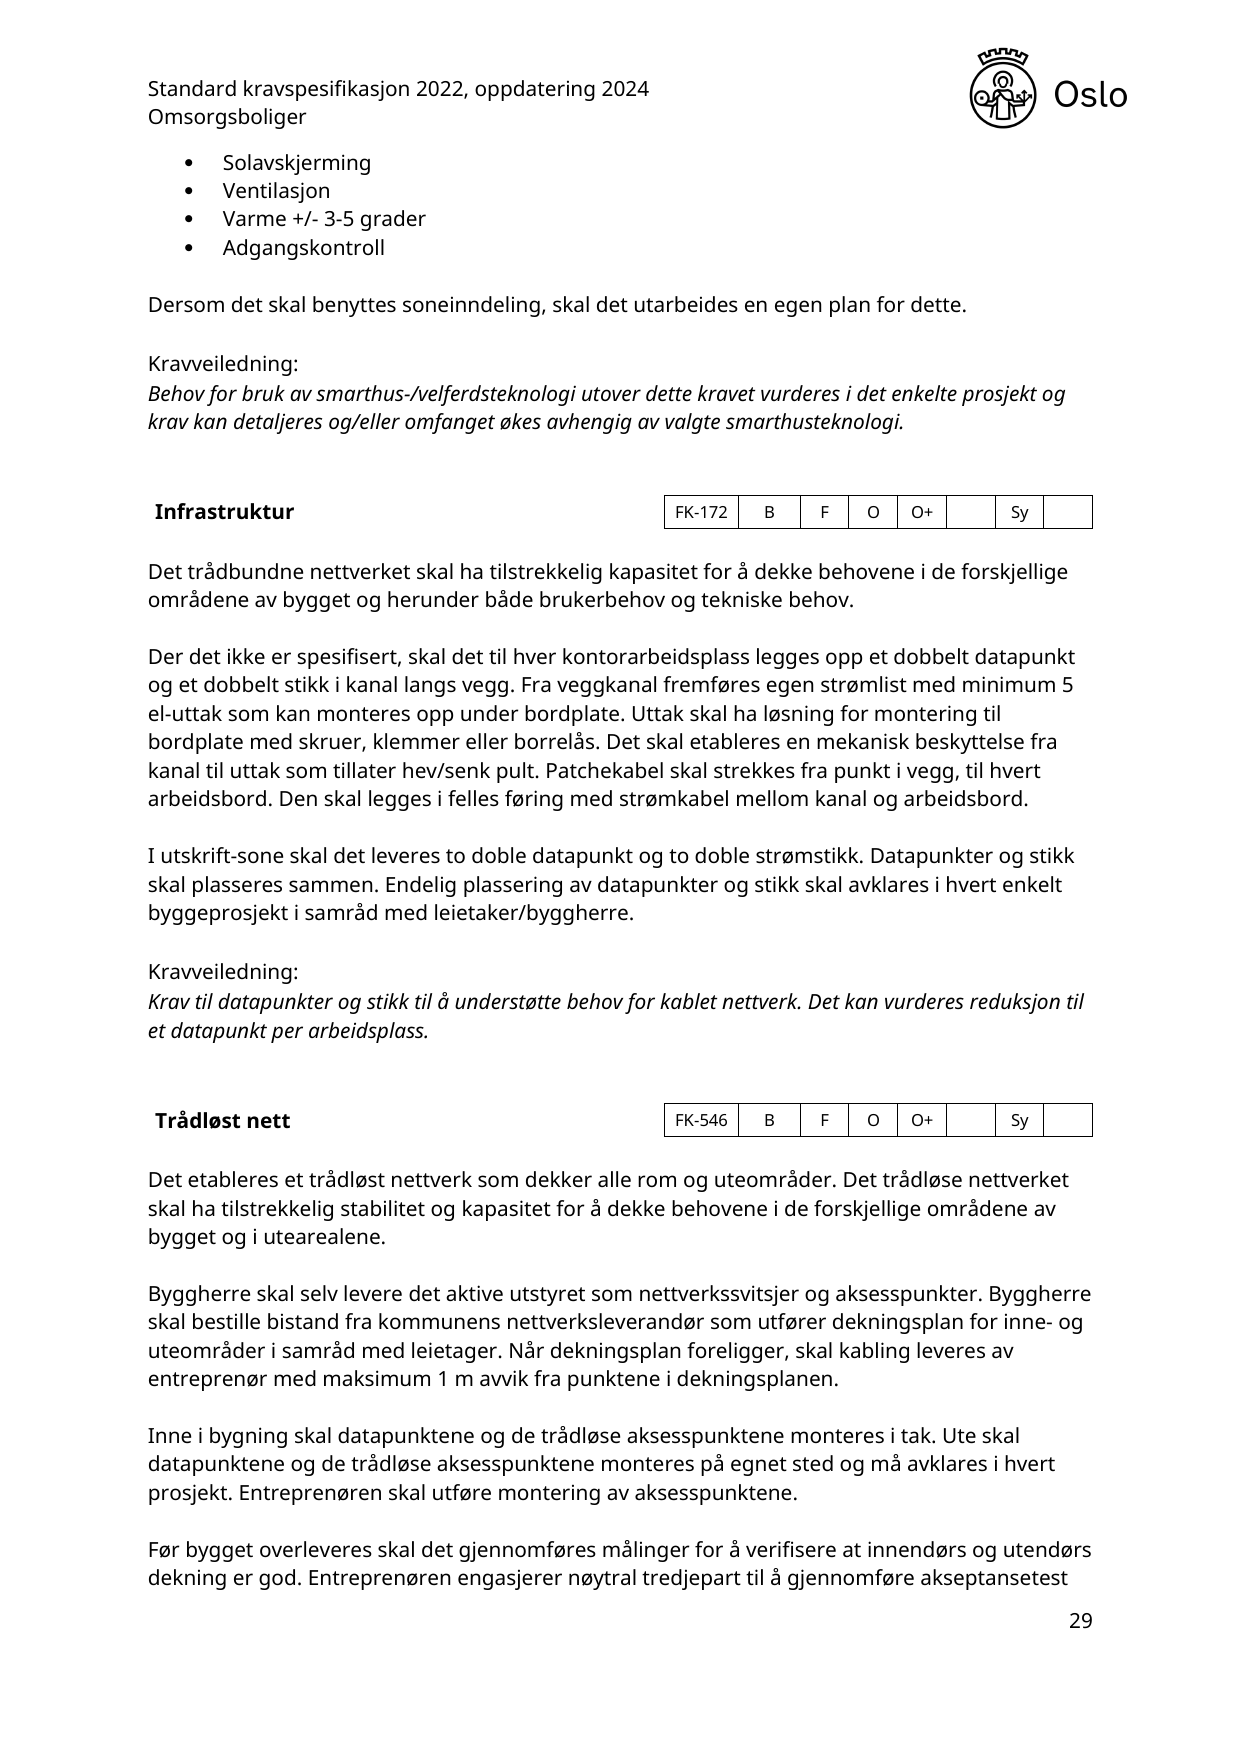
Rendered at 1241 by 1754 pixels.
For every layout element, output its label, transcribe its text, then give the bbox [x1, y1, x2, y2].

table_header O+ [898, 1104, 946, 1136]
text Byggherre skal selv levere det aktive utstyret som nettverkssvitsjer og aksesspunkter. Byggherre skal bestille bistand fra kommunens nettverksleverandør som utfører dekningsplan for inne- og uteområder i samråd med leietager. Når dekningsplan foreligger, skal kabling leveres av entreprenør med maksimum 1 m avvik fra punktene i dekningsplanen. [148, 1279, 1093, 1393]
table_header Trådløst nett [148, 1103, 664, 1136]
list Ventilasjon [185, 176, 1093, 204]
table_header FK-172 [665, 496, 738, 527]
list Adgangskontroll [185, 233, 1093, 261]
table_header F [801, 1104, 848, 1136]
table_header FK-546 [665, 1104, 738, 1136]
text Dersom det skal benyttes soneinndeling, skal det utarbeides en egen plan for dette. [148, 290, 1093, 318]
text Kravveiledning: [148, 957, 1093, 985]
table_header [1044, 496, 1092, 527]
list Solavskjerming [185, 148, 1093, 176]
table_header F [801, 496, 848, 527]
table_header Sy [996, 496, 1043, 527]
text Inne i bygning skal datapunktene og de trådløse aksesspunktene monteres i tak. Ute skal datapunktene og de trådløse aksesspunktene monteres på egnet sted og må avklares i hvert prosjekt. Entreprenøren skal utføre montering av aksesspunktene. [148, 1421, 1093, 1506]
text Det etableres et trådløst nettverk som dekker alle rom og uteområder. Det trådløse nettverket skal ha tilstrekkelig stabilitet og kapasitet for å dekke behovene i de forskjellige områdene av bygget og i utearealene. [148, 1165, 1093, 1251]
table_header O+ [898, 496, 946, 527]
text I utskrift-sone skal det leveres to doble datapunkt og to doble strømstikk. Datapunkter og stikk skal plasseres sammen. Endelig plassering av datapunkter og stikk skal avklares i hvert enkelt byggeprosjekt i samråd med leietaker/byggherre. [148, 841, 1093, 927]
table_header [1044, 1104, 1092, 1136]
table_header B [739, 1104, 800, 1136]
table_header O [849, 496, 897, 527]
table_header [947, 496, 995, 527]
list Varme +/- 3-5 grader [185, 204, 1093, 233]
table_header O [849, 1104, 897, 1136]
table_header B [739, 496, 800, 527]
table_header Sy [996, 1104, 1043, 1136]
table_header Infrastruktur [148, 495, 664, 527]
text Behov for bruk av smarthus-/velferdsteknologi utover dette kravet vurderes i det enkelte prosjekt og krav kan detaljeres og/eller omfanget økes avhengig av valgte smarthusteknologi. [148, 379, 1093, 436]
text Der det ikke er spesifisert, skal det til hver kontorarbeidsplass legges opp et dobbelt datapunkt og et dobbelt stikk i kanal langs vegg. Fra veggkanal fremføres egen strømlist med minimum 5 el-uttak som kan monteres opp under bordplate. Uttak skal ha løsning for montering til bordplate med skruer, klemmer eller borrelås. Det skal etableres en mekanisk beskyttelse fra kanal til uttak som tillater hev/senk pult. Patchekabel skal strekkes fra punkt i vegg, til hvert arbeidsbord. Den skal legges i felles føring med strømkabel mellom kanal og arbeidsbord. [148, 642, 1093, 813]
text Før bygget overleveres skal det gjennomføres målinger for å verifisere at innendørs og utendørs dekning er god. Entreprenøren engasjerer nøytral tredjepart til å gjennomføre akseptansetest [148, 1535, 1093, 1592]
text Det trådbundne nettverket skal ha tilstrekkelig kapasitet for å dekke behovene i de forskjellige områdene av bygget og herunder både brukerbehov og tekniske behov. [148, 557, 1093, 614]
text Krav til datapunkter og stikk til å understøtte behov for kablet nettverk. Det kan vurderes reduksjon til et datapunkt per arbeidsplass. [148, 987, 1093, 1044]
text Kravveiledning: [148, 349, 1093, 377]
table_header [947, 1104, 995, 1136]
